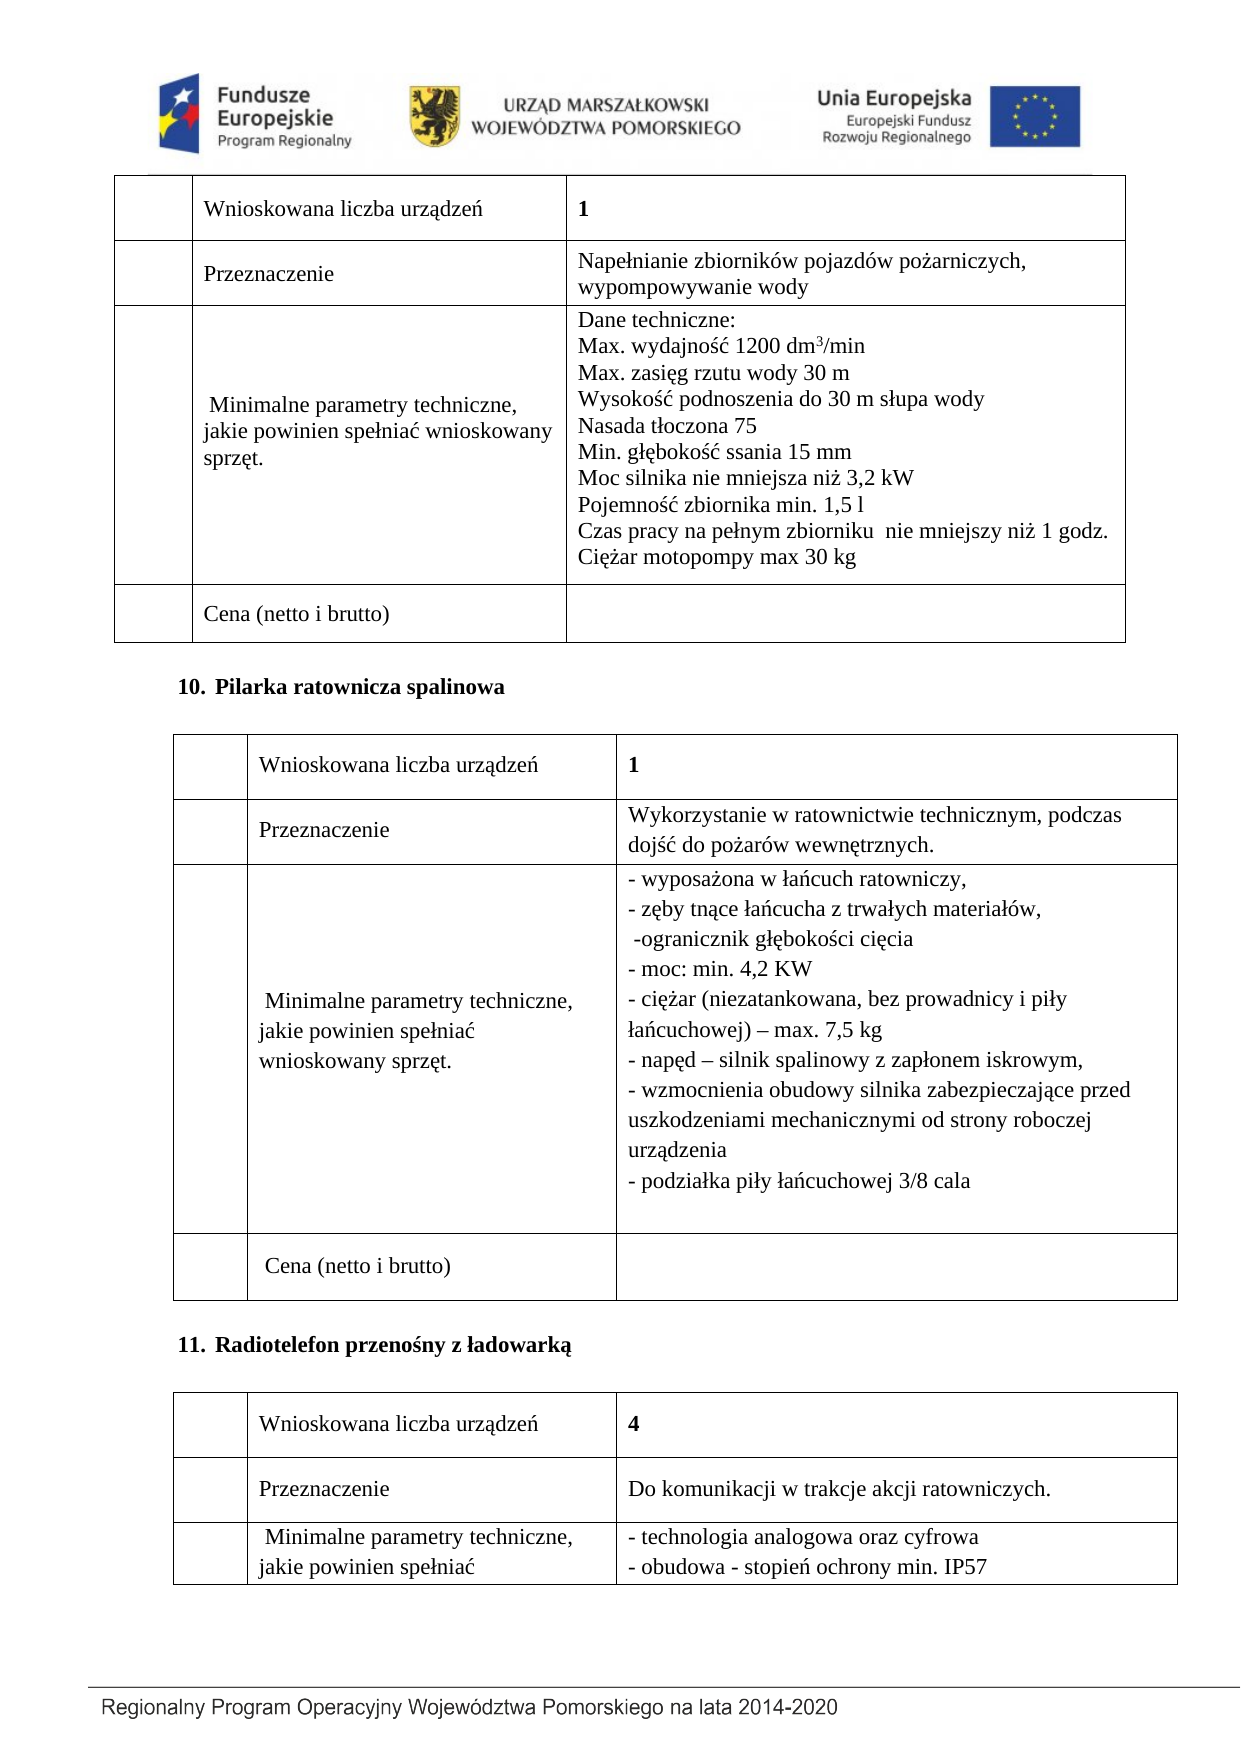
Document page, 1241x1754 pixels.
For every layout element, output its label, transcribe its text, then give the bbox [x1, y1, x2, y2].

table_cell Wykorzystanie w ratownictwie technicznym, podczas dojść do pożarów wewnętrznych. [617, 800, 1177, 864]
table_cell Cena (netto i brutto) [193, 585, 566, 642]
table_cell Do komunikacji w trakcje akcji ratowniczych. [617, 1458, 1177, 1522]
table_header [174, 735, 247, 799]
table_cell [174, 800, 247, 864]
table_cell [174, 1234, 247, 1300]
table_cell Cena (netto i brutto) [248, 1234, 616, 1300]
table_cell [567, 585, 1125, 642]
table_cell Minimalne parametry techniczne, jakie powinien spełniać [248, 1523, 616, 1584]
table_header Wnioskowana liczba urządzeń [248, 735, 616, 799]
table_cell [115, 585, 192, 642]
table_cell [115, 306, 192, 583]
table_header [174, 1393, 247, 1457]
table_header Wnioskowana liczba urządzeń [248, 1393, 616, 1457]
table_cell [174, 1523, 247, 1584]
table_header 1 [567, 176, 1125, 240]
table_cell Przeznaczenie [248, 800, 616, 864]
table_cell [115, 241, 192, 305]
table_cell Dane techniczne: Max. wydajność 1200 dm3/min Max. zasięg rzutu wody 30 m Wysokość podnoszenia do 30 m słupa wody Nasada tłoczona 75 Min. głębokość ssania 15 mm Moc silnika nie mniejsza niż 3,2 kW Pojemność zbiornika min. 1,5 l Czas pracy na pełnym zbiorniku nie mniejszy niż 1 godz. Ciężar motopompy max 30 kg [567, 306, 1125, 583]
table_header [115, 176, 192, 240]
table_cell [174, 865, 247, 1233]
table_cell - technologia analogowa oraz cyfrowa - obudowa - stopień ochrony min. IP57 [617, 1523, 1177, 1584]
table_header Wnioskowana liczba urządzeń [193, 176, 566, 240]
table_cell Minimalne parametry techniczne, jakie powinien spełniać wnioskowany sprzęt. [248, 865, 616, 1233]
table_cell [174, 1458, 247, 1522]
table_cell - wyposażona w łańcuch ratowniczy, - zęby tnące łańcucha z trwałych materiałów, -ogranicznik głębokości cięcia - moc: min. 4,2 KW - ciężar (niezatankowana, bez prowadnicy i piły łańcuchowej) – max. 7,5 kg - napęd – silnik spalinowy z zapłonem iskrowym, - wzmocnienia obudowy silnika zabezpieczające przed uszkodzeniami mechanicznymi od strony roboczej urządzenia - podziałka piły łańcuchowej 3/8 cala [617, 865, 1177, 1233]
table_cell Napełnianie zbiorników pojazdów pożarniczych, wypompowywanie wody [567, 241, 1125, 305]
table_cell Przeznaczenie [248, 1458, 616, 1522]
list Radiotelefon przenośny z ładowarką [177, 1332, 1093, 1358]
table_cell [617, 1234, 1177, 1300]
table_header 1 [617, 735, 1177, 799]
table_cell Minimalne parametry techniczne, jakie powinien spełniać wnioskowany sprzęt. [193, 306, 566, 583]
table_cell Przeznaczenie [193, 241, 566, 305]
table_header [628, 1197, 912, 1233]
table_header 4 [617, 1393, 1177, 1457]
list Pilarka ratownicza spalinowa [177, 673, 1093, 699]
